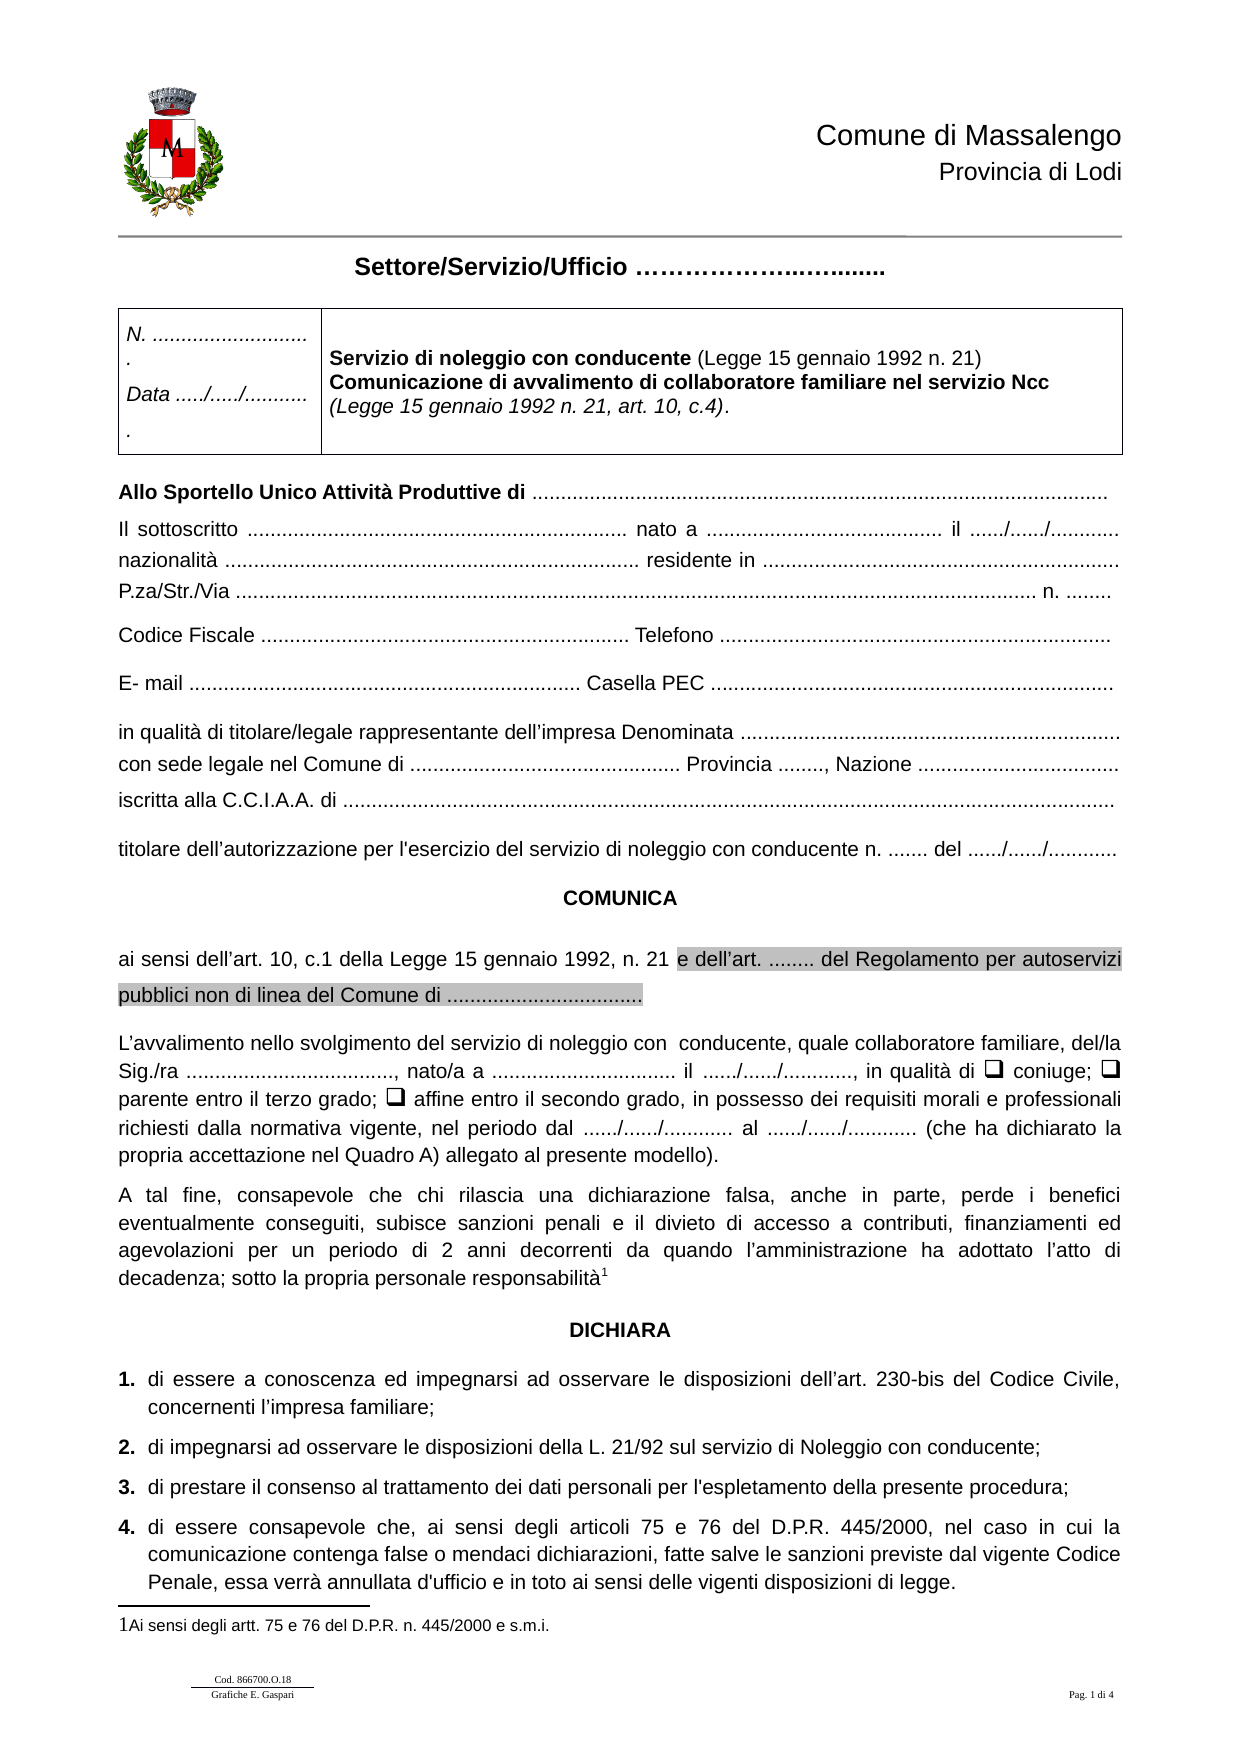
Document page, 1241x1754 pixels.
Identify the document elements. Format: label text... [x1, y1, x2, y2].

text in qualità di titolare/legale rappresentante dell’impresa Denominata .................................................................. [118, 719, 1122, 743]
text Allo Sportello Unico Attività Produttive di .................................................................................................... [118, 480, 1122, 504]
text titolare dell’autorizzazione per l'esercizio del servizio di noleggio con conducente n. ....... del ....../....../............ [118, 837, 1122, 861]
text Comune di Massalengo [224, 118, 1122, 152]
text Ai sensi degli artt. 75 e 76 del D.P.R. n. 445/2000 e s.m.i. [118, 1612, 1122, 1636]
text ai sensi dell’art. 10, c.1 della Legge 15 gennaio 1992, n. 21 e dell’art. ........ del Regolamento per autoservizi pubblici non di linea del Comune di .................................. [118, 947, 1122, 1006]
text L’avvalimento nello svolgimento del servizio di noleggio con conducente, quale collaboratore familiare, del/la Sig./ra ...................................., nato/a a ................................ il ....../....../............, in qualità di  coniuge;  parente entro il terzo grado;  affine entro il secondo grado, in possesso dei requisiti morali e professionali richiesti dalla normativa vigente, nel periodo dal ....../....../............ al ....../....../............ (che ha dichiarato la propria accettazione nel Quadro A) allegato al presente modello). [118, 1031, 1122, 1167]
text COMUNICA [118, 886, 1122, 909]
text Provincia di Lodi [224, 157, 1122, 185]
text iscritta alla C.C.I.A.A. di ...................................................................................................................................... [118, 788, 1122, 812]
subtitle di impegnarsi ad osservare le disposizioni della L. 21/92 sul servizio di Noleggio con conducente; [118, 1434, 1122, 1458]
subtitle di prestare il consenso al trattamento dei dati personali per l'espletamento della presente procedura; [118, 1474, 1122, 1498]
subtitle di essere consapevole che, ai sensi degli articoli 75 e 76 del D.P.R. 445/2000, nel caso in cui la comunicazione contenga false o mendaci dichiarazioni, fatte salve le sanzioni previste dal vigente Codice Penale, essa verrà annullata d'ufficio e in toto ai sensi delle vigenti disposizioni di legge. [118, 1514, 1122, 1593]
table_header N. ............................ Data ...../...../............ [119, 309, 321, 454]
list di essere a conoscenza ed impegnarsi ad osservare le disposizioni dell’art. 230-bis del Codice Civile, concernenti l’impresa familiare; [118, 1367, 1122, 1418]
subtitle DICHIARA [118, 1318, 1122, 1342]
text con sede legale nel Comune di ............................................... Provincia ........, Nazione ................................... [118, 752, 1122, 776]
text Settore/Servizio/Ufficio ………………...…........ [118, 252, 1122, 281]
picture [122, 87, 224, 219]
text E- mail .................................................................... Casella PEC ...................................................................... [118, 671, 1122, 695]
text Codice Fiscale ................................................................ Telefono .................................................................... [118, 623, 1122, 647]
table_header Servizio di noleggio con conducente (Legge 15 gennaio 1992 n. 21) Comunicazione di avvalimento di collaboratore familiare nel servizio Ncc (Legge 15 gennaio 1992 n. 21, art. 10, c.4). [322, 309, 1122, 454]
text Il sottoscritto .................................................................. nato a ......................................... il ....../....../............ nazionalità ........................................................................ residente in .............................................................. P.za/Str./Via ........................................................................................................................................... n. ........ [118, 517, 1122, 603]
text A tal fine, consapevole che chi rilascia una dichiarazione falsa, anche in parte, perde i benefici eventualmente conseguiti, subisce sanzioni penali e il divieto di accesso a contributi, finanziamenti ed agevolazioni per un periodo di 2 anni decorrenti da quando l’amministrazione ha adottato l’atto di decadenza; sotto la propria personale responsabilità [118, 1183, 1122, 1289]
